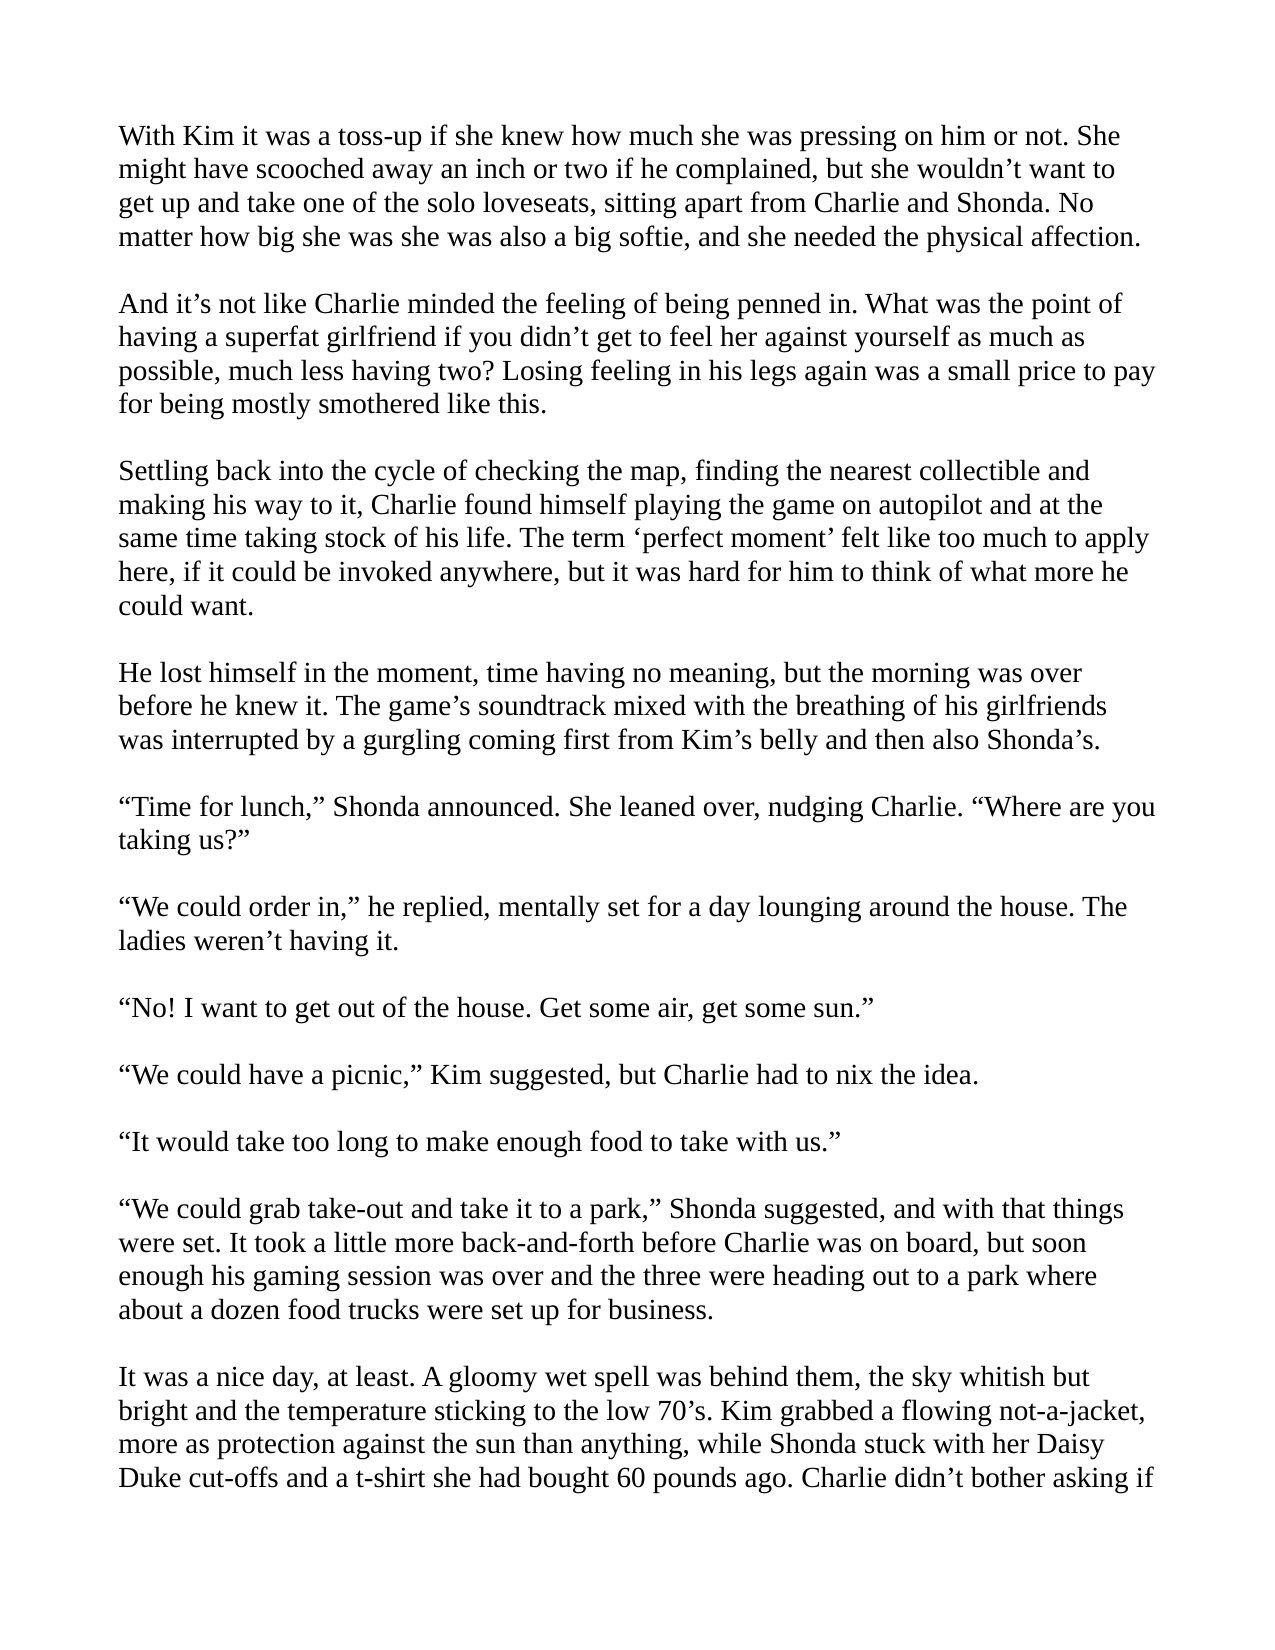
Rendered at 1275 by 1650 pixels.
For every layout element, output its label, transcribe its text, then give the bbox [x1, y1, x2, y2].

text “Time for lunch,” Shonda announced. She leaned over, nudging Charlie. “Where are you taking us?” [118, 789, 1157, 856]
text “No! I want to get out of the house. Get some air, get some sun.” [118, 990, 1157, 1024]
text He lost himself in the moment, time having no meaning, but the morning was over before he knew it. The game’s soundtrack mixed with the breathing of his girlfriends was interrupted by a gurgling coming first from Kim’s belly and then also Shonda’s. [118, 655, 1157, 755]
text “We could have a picnic,” Kim suggested, but Charlie had to nix the idea. [118, 1057, 1157, 1091]
text It was a nice day, at least. A gloomy wet spell was behind them, the sky whitish but bright and the temperature sticking to the low 70’s. Kim grabbed a flowing not-a-jacket, more as protection against the sun than anything, while Shonda stuck with her Daisy Duke cut-offs and a t-shirt she had bought 60 pounds ago. Charlie didn’t bother asking if [118, 1359, 1157, 1493]
text Settling back into the cycle of checking the map, finding the nearest collectible and making his way to it, Charlie found himself playing the game on autopilot and at the same time taking stock of his life. The term ‘perfect moment’ felt like too much to apply here, if it could be invoked anywhere, but it was hard for him to think of what more he could want. [118, 453, 1157, 621]
text “It would take too long to make enough food to take with us.” [118, 1124, 1157, 1158]
text And it’s not like Charlie minded the feeling of being penned in. What was the point of having a superfat girlfriend if you didn’t get to feel her against yourself as much as possible, much less having two? Losing feeling in his legs again was a small price to pay for being mostly smothered like this. [118, 286, 1157, 420]
text With Kim it was a toss-up if she knew how much she was pressing on him or not. She might have scooched away an inch or two if he complained, but she wouldn’t want to get up and take one of the solo loveseats, sitting apart from Charlie and Shonda. No matter how big she was she was also a big softie, and she needed the physical affection. [118, 118, 1157, 252]
text “We could order in,” he replied, mentally set for a day lounging around the house. The ladies weren’t having it. [118, 889, 1157, 957]
text “We could grab take-out and take it to a park,” Shonda suggested, and with that things were set. It took a little more back-and-forth before Charlie was on board, but soon enough his gaming session was over and the three were heading out to a park where about a dozen food trucks were set up for business. [118, 1191, 1157, 1326]
